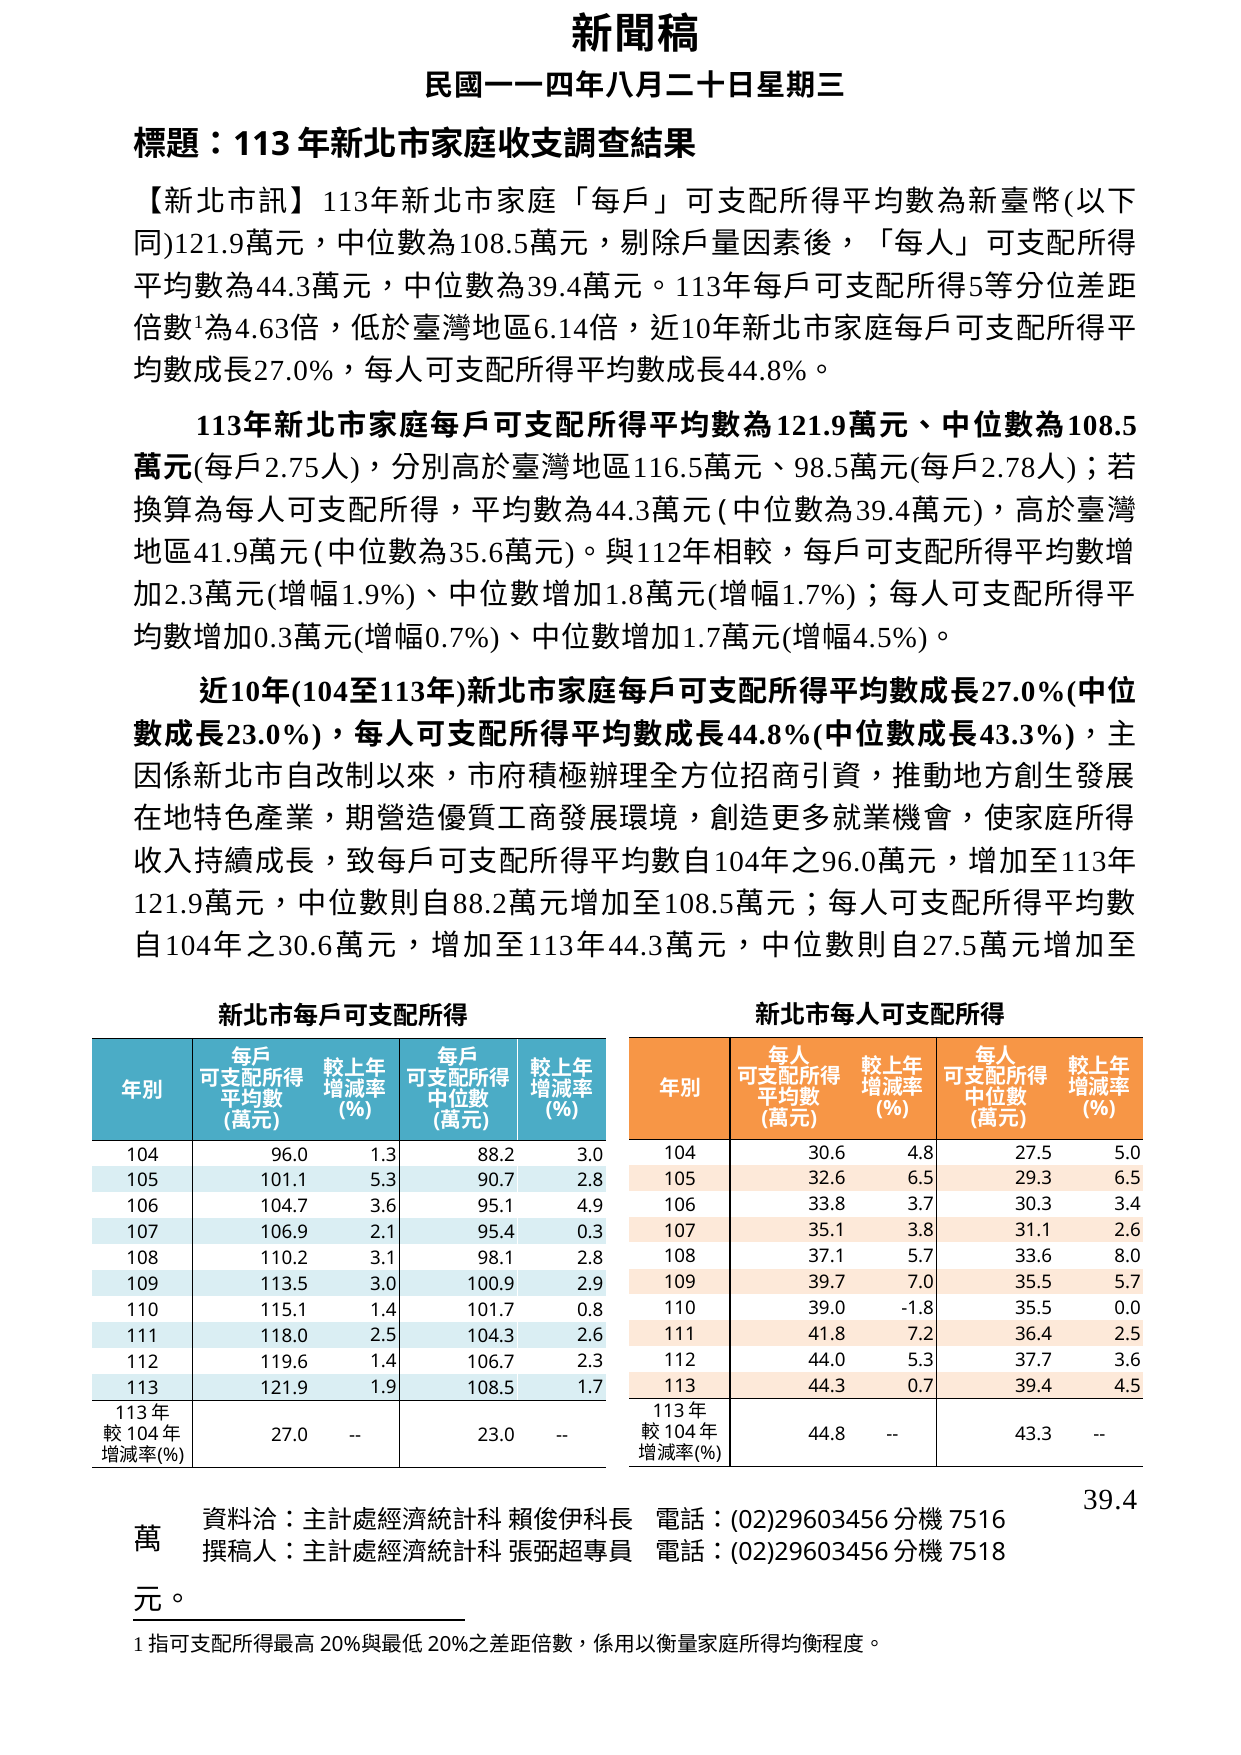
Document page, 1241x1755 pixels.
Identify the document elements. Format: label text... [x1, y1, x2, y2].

table_cell 36.4 [937, 1320, 1055, 1346]
table_cell 113 [92, 1374, 192, 1400]
table_cell 30.3 [937, 1191, 1055, 1217]
table_cell 4.5 [1055, 1372, 1143, 1398]
table_cell 106 [629, 1191, 729, 1217]
table_cell 8.0 [1055, 1243, 1143, 1268]
table_cell 39.4 [937, 1372, 1055, 1398]
table_cell 33.8 [731, 1191, 848, 1217]
table_cell 37.1 [731, 1243, 848, 1268]
table_cell 32.6 [731, 1165, 848, 1191]
table_cell -1.8 [848, 1294, 936, 1320]
table_cell 1.7 [518, 1374, 606, 1400]
table_cell 2.6 [518, 1322, 606, 1348]
table_cell 5.7 [848, 1243, 936, 1268]
table_cell 108.5 [400, 1374, 517, 1400]
table_header 年別 [629, 1038, 729, 1139]
table_header 每人 可支配所得 平均數 (萬元) [731, 1038, 848, 1139]
table_cell 41.8 [731, 1320, 848, 1346]
table_cell 112 [629, 1346, 729, 1372]
text 民國一一四年八月二十日星期三 [133, 60, 1137, 104]
table_cell 2.5 [311, 1322, 399, 1348]
table_cell 104.7 [193, 1192, 311, 1218]
table_cell 106.9 [193, 1218, 311, 1244]
table_cell 112 [92, 1348, 192, 1374]
table_cell 1.3 [311, 1141, 399, 1166]
table_cell 104 [629, 1140, 729, 1165]
table_cell 7.2 [848, 1320, 936, 1346]
table_cell 3.7 [848, 1191, 936, 1217]
table_cell 3.6 [1055, 1346, 1143, 1372]
table_cell 35.1 [731, 1217, 848, 1242]
table_cell 6.5 [848, 1165, 936, 1191]
table_header 年別 [92, 1039, 192, 1140]
table_cell 109 [92, 1270, 192, 1296]
table_cell 101.1 [193, 1166, 311, 1192]
table_cell 119.6 [193, 1348, 311, 1374]
table_cell 2.9 [518, 1270, 606, 1296]
text 近10年(104至113年)新北市家庭每戶可支配所得平均數成長27.0%(中位數成長23.0%)，每人可支配所得平均數成長44.8%(中位數成長43.3%)，主因係新北市自改制以來，市府積極辦理全方位招商引資，推動地方創生發展在地特色產業，期營造優質工商發展環境，創造更多就業機會，使家庭所得收入持續成長，致每戶可支配所得平均數自104年之96.0萬元，增加至113年121.9萬元，中位數則自88.2萬元增加至108.5萬元；每人可支配所得平均數自104年之30.6萬元，增加至113年44.3萬元，中位數則自27.5萬元增加至39.4萬元。 [74, 668, 1150, 1618]
table_header 較上年 增減率 (%) [1055, 1038, 1143, 1139]
table_cell 2.1 [311, 1218, 399, 1244]
table_cell 101.7 [400, 1296, 517, 1322]
table_cell 95.4 [400, 1218, 517, 1244]
table_cell 31.1 [937, 1217, 1055, 1242]
table_header 每戶 可支配所得 平均數 (萬元) [193, 1039, 311, 1140]
table_cell 27.0 [193, 1401, 311, 1467]
text 新北市每人可支配所得 [626, 990, 1135, 1032]
table_cell 7.0 [848, 1269, 936, 1294]
text 新聞稿 [133, 0, 1137, 60]
table_cell 2.8 [518, 1166, 606, 1192]
table_cell 0.3 [518, 1218, 606, 1244]
table_cell 108 [92, 1244, 192, 1270]
table_cell -- [1055, 1399, 1143, 1466]
table_cell 90.7 [400, 1166, 517, 1192]
table_cell 27.5 [937, 1140, 1055, 1165]
table_cell 23.0 [400, 1401, 517, 1467]
table_cell -- [848, 1399, 936, 1466]
table_cell 113.5 [193, 1270, 311, 1296]
table_cell 118.0 [193, 1322, 311, 1348]
table_cell 39.7 [731, 1269, 848, 1294]
table_cell 107 [629, 1217, 729, 1242]
table_cell 39.0 [731, 1294, 848, 1320]
table_header 較上年 增減率 (%) [518, 1039, 606, 1140]
table_header 每人 可支配所得 中位數 (萬元) [937, 1038, 1055, 1139]
table_cell 108 [629, 1243, 729, 1268]
table_cell 113年 較104年 增減率(%) [629, 1399, 729, 1466]
table_cell 115.1 [193, 1296, 311, 1322]
table_cell 3.4 [1055, 1191, 1143, 1217]
table_cell 37.7 [937, 1346, 1055, 1372]
table_cell 3.8 [848, 1217, 936, 1242]
table_cell 2.5 [1055, 1320, 1143, 1346]
table_cell 35.5 [937, 1294, 1055, 1320]
text 113年新北市家庭每戶可支配所得平均數為121.9萬元、中位數為108.5萬元(每戶2.75人)，分別高於臺灣地區116.5萬元、98.5萬元(每戶2.78人)；若換算為每人可支配所得，平均數為44.3萬元(中位數為39.4萬元)，高於臺灣地區41.9萬元(中位數為35.6萬元)。與112年相較，每戶可支配所得平均數增加2.3萬元(增幅1.9%)、中位數增加1.8萬元(增幅1.7%)；每人可支配所得平均數增加0.3萬元(增幅0.7%)、中位數增加1.7萬元(增幅4.5%)。 [133, 401, 1137, 655]
table_cell 1.9 [311, 1374, 399, 1400]
table_cell 107 [92, 1218, 192, 1244]
table_cell 110.2 [193, 1244, 311, 1270]
text 撰稿人：主計處經濟統計科 張弼超專員 電話：(02)29603456分機7518 [202, 1535, 1068, 1566]
table_cell 5.0 [1055, 1140, 1143, 1165]
table_cell 95.1 [400, 1192, 517, 1218]
table_cell 113 [629, 1372, 729, 1398]
table_cell 44.8 [731, 1399, 848, 1466]
table_cell 109 [629, 1269, 729, 1294]
table_cell 2.8 [518, 1244, 606, 1270]
table_cell 35.5 [937, 1269, 1055, 1294]
table_cell 43.3 [937, 1399, 1055, 1466]
table_cell 44.0 [731, 1346, 848, 1372]
table_cell 3.1 [311, 1244, 399, 1270]
text 標題：113年新北市家庭收支調查結果 [133, 117, 1137, 165]
table_cell 30.6 [731, 1140, 848, 1165]
table_cell 104 [92, 1141, 192, 1166]
table_cell 3.0 [311, 1270, 399, 1296]
table_cell 111 [92, 1322, 192, 1348]
table_cell 106 [92, 1192, 192, 1218]
table_cell 33.6 [937, 1243, 1055, 1268]
table_cell 98.1 [400, 1244, 517, 1270]
table_cell 111 [629, 1320, 729, 1346]
table_cell 4.9 [518, 1192, 606, 1218]
table_cell 5.7 [1055, 1269, 1143, 1294]
table_cell 105 [92, 1166, 192, 1192]
table_cell 4.8 [848, 1140, 936, 1165]
table_cell 105 [629, 1165, 729, 1191]
table_cell 0.0 [1055, 1294, 1143, 1320]
table_cell 0.8 [518, 1296, 606, 1322]
table_cell 29.3 [937, 1165, 1055, 1191]
table_cell 3.6 [311, 1192, 399, 1218]
table_cell 1.4 [311, 1296, 399, 1322]
table_cell -- [518, 1401, 606, 1467]
table_cell 5.3 [848, 1346, 936, 1372]
table_header 較上年 增減率 (%) [848, 1038, 936, 1139]
table_cell 100.9 [400, 1270, 517, 1296]
table_cell 96.0 [193, 1141, 311, 1166]
text 指可支配所得最高20%與最低20%之差距倍數，係用以衡量家庭所得均衡程度。 [133, 1620, 1137, 1658]
text 新北市每戶可支配所得 [89, 991, 597, 1033]
table_cell 106.7 [400, 1348, 517, 1374]
table_cell 110 [92, 1296, 192, 1322]
table_header 較上年 增減率 (%) [311, 1039, 399, 1140]
table_cell 44.3 [731, 1372, 848, 1398]
table_cell 2.6 [1055, 1217, 1143, 1242]
table_cell 121.9 [193, 1374, 311, 1400]
table_cell 0.7 [848, 1372, 936, 1398]
table_cell 5.3 [311, 1166, 399, 1192]
table_cell -- [311, 1401, 399, 1467]
table_cell 1.4 [311, 1348, 399, 1374]
table_cell 110 [629, 1294, 729, 1320]
text 【新北市訊】113年新北市家庭「每戶」可支配所得平均數為新臺幣(以下同)121.9萬元，中位數為108.5萬元，剔除戶量因素後，「每人」可支配所得平均數為44.3萬元，中位數為39.4萬元。113年每戶可支配所得5等分位差距倍數為4.63倍，低於臺灣地區6.14倍，近10年新北市家庭每戶可支配所得平均數成長27.0%，每人可支配所得平均數成長44.8%。 [133, 177, 1137, 389]
table_cell 88.2 [400, 1141, 517, 1166]
table_cell 3.0 [518, 1141, 606, 1166]
table_cell 113年 較104年 增減率(%) [92, 1401, 192, 1467]
table_cell 2.3 [518, 1348, 606, 1374]
table_header 每戶 可支配所得 中位數 (萬元) [400, 1039, 517, 1140]
table_cell 104.3 [400, 1322, 517, 1348]
table_cell 6.5 [1055, 1165, 1143, 1191]
text 資料洽：主計處經濟統計科 賴俊伊科長 電話：(02)29603456分機7516 [202, 1504, 1068, 1535]
